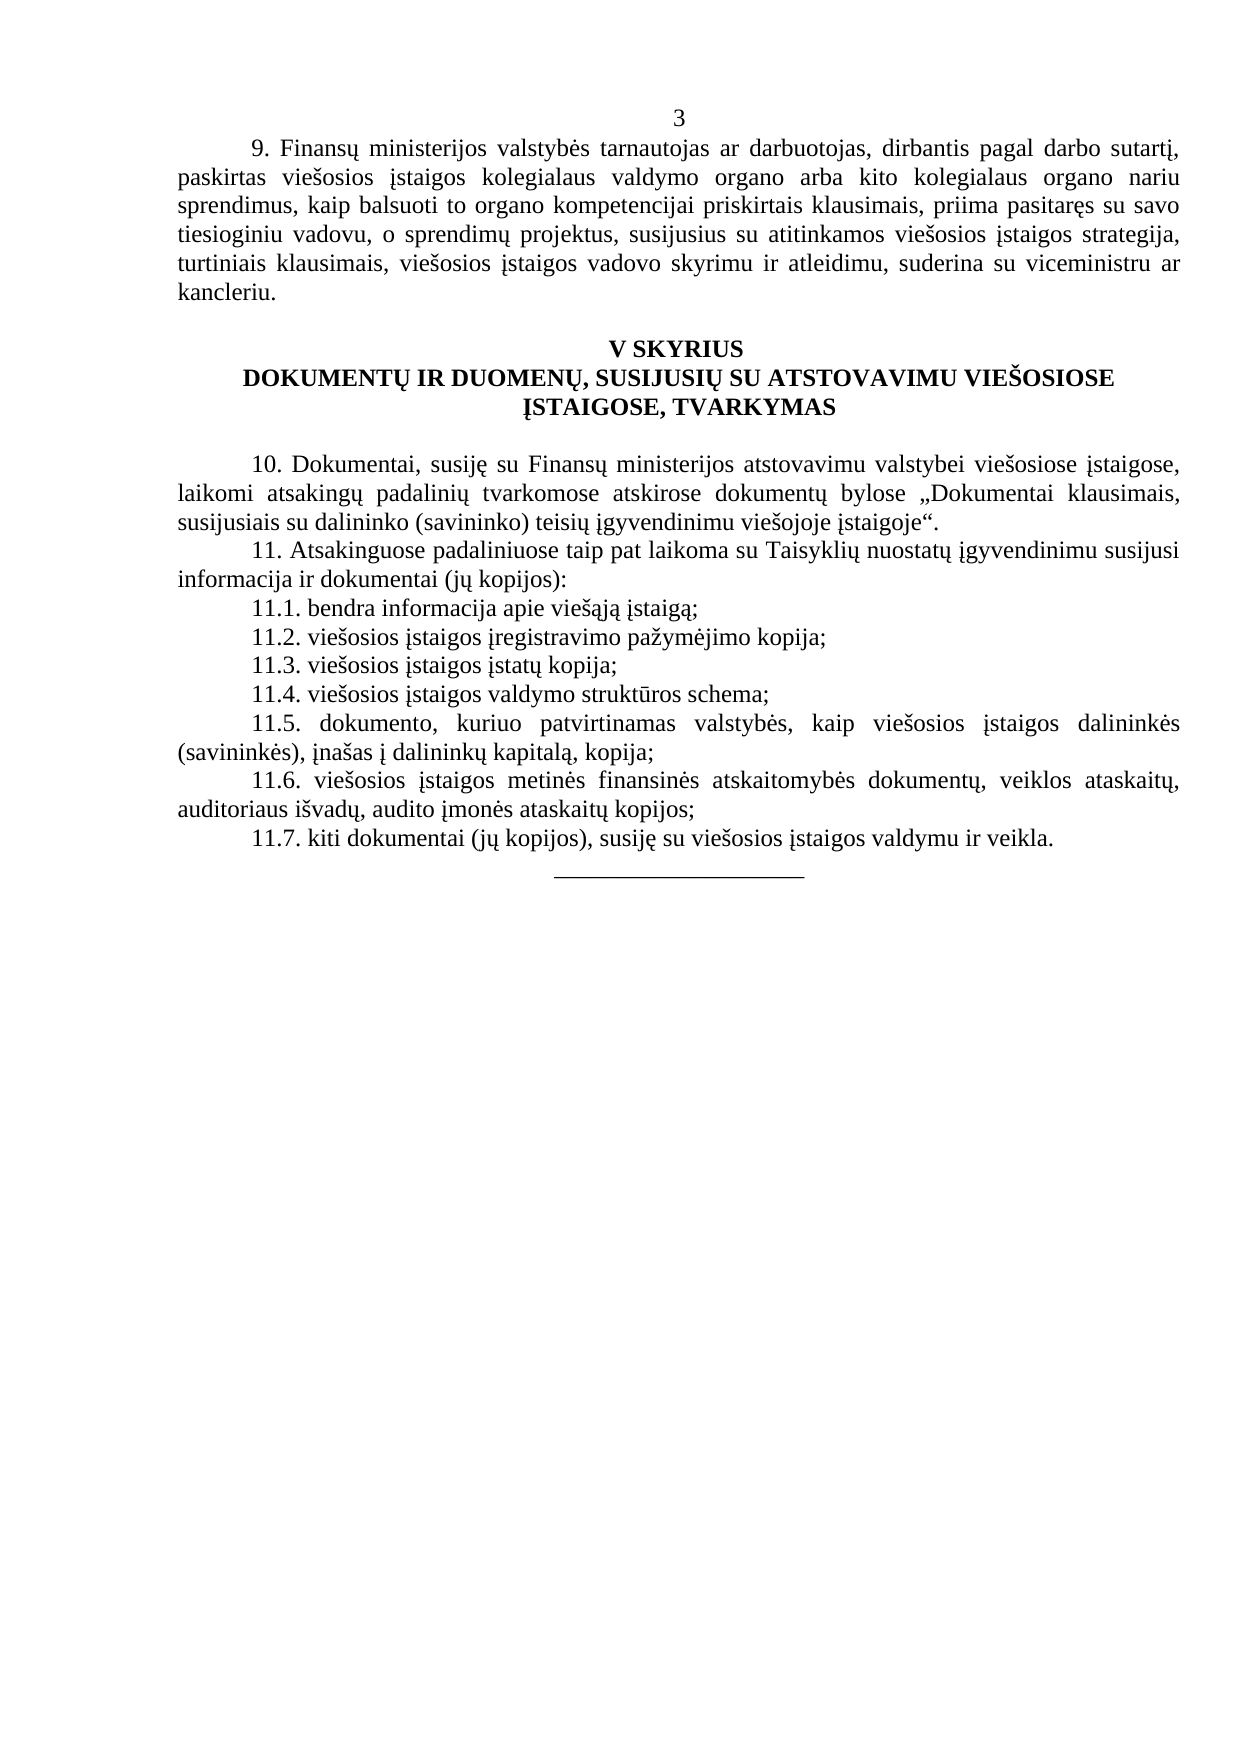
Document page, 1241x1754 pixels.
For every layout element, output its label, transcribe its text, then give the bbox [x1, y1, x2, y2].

text 11.6. viešosios įstaigos metinės finansinės atskaitomybės dokumentų, veiklos ataskaitų, auditoriaus išvadų, audito įmonės ataskaitų kopijos; [177, 765, 1181, 823]
text 11.3. viešosios įstaigos įstatų kopija; [177, 650, 1181, 679]
text 11. Atsakinguose padaliniuose taip pat laikoma su Taisyklių nuostatų įgyvendinimu susijusi informacija ir dokumentai (jų kopijos): [177, 535, 1181, 593]
text DOKUMENTŲ IR DUOMENŲ, SUSIJUSIŲ SU ATSTOVAVIMU VIEŠOSIOSE ĮSTAIGOSE, TVARKYMAS [177, 363, 1181, 420]
text ____________________ [177, 852, 1181, 880]
text 11.7. kiti dokumentai (jų kopijos), susiję su viešosios įstaigos valdymu ir veikla. [177, 823, 1181, 852]
text 11.5. dokumento, kuriuo patvirtinamas valstybės, kaip viešosios įstaigos dalininkės (savininkės), įnašas į dalininkų kapitalą, kopija; [177, 708, 1181, 765]
text V SKYRIUS [177, 334, 1181, 363]
text 11.2. viešosios įstaigos įregistravimo pažymėjimo kopija; [177, 622, 1181, 650]
text 11.4. viešosios įstaigos valdymo struktūros schema; [177, 679, 1181, 708]
text 9. Finansų ministerijos valstybės tarnautojas ar darbuotojas, dirbantis pagal darbo sutartį, paskirtas viešosios įstaigos kolegialaus valdymo organo arba kito kolegialaus organo nariu sprendimus, kaip balsuoti to organo kompetencijai priskirtais klausimais, priima pasitaręs su savo tiesioginiu vadovu, o sprendimų projektus, susijusius su atitinkamos viešosios įstaigos strategija, turtiniais klausimais, viešosios įstaigos vadovo skyrimu ir atleidimu, suderina su viceministru ar kancleriu. [177, 133, 1181, 305]
text 10. Dokumentai, susiję su Finansų ministerijos atstovavimu valstybei viešosiose įstaigose, laikomi atsakingų padalinių tvarkomose atskirose dokumentų bylose „Dokumentai klausimais, susijusiais su dalininko (savininko) teisių įgyvendinimu viešojoje įstaigoje“. [177, 449, 1181, 535]
text 11.1. bendra informacija apie viešąją įstaigą; [177, 593, 1181, 622]
